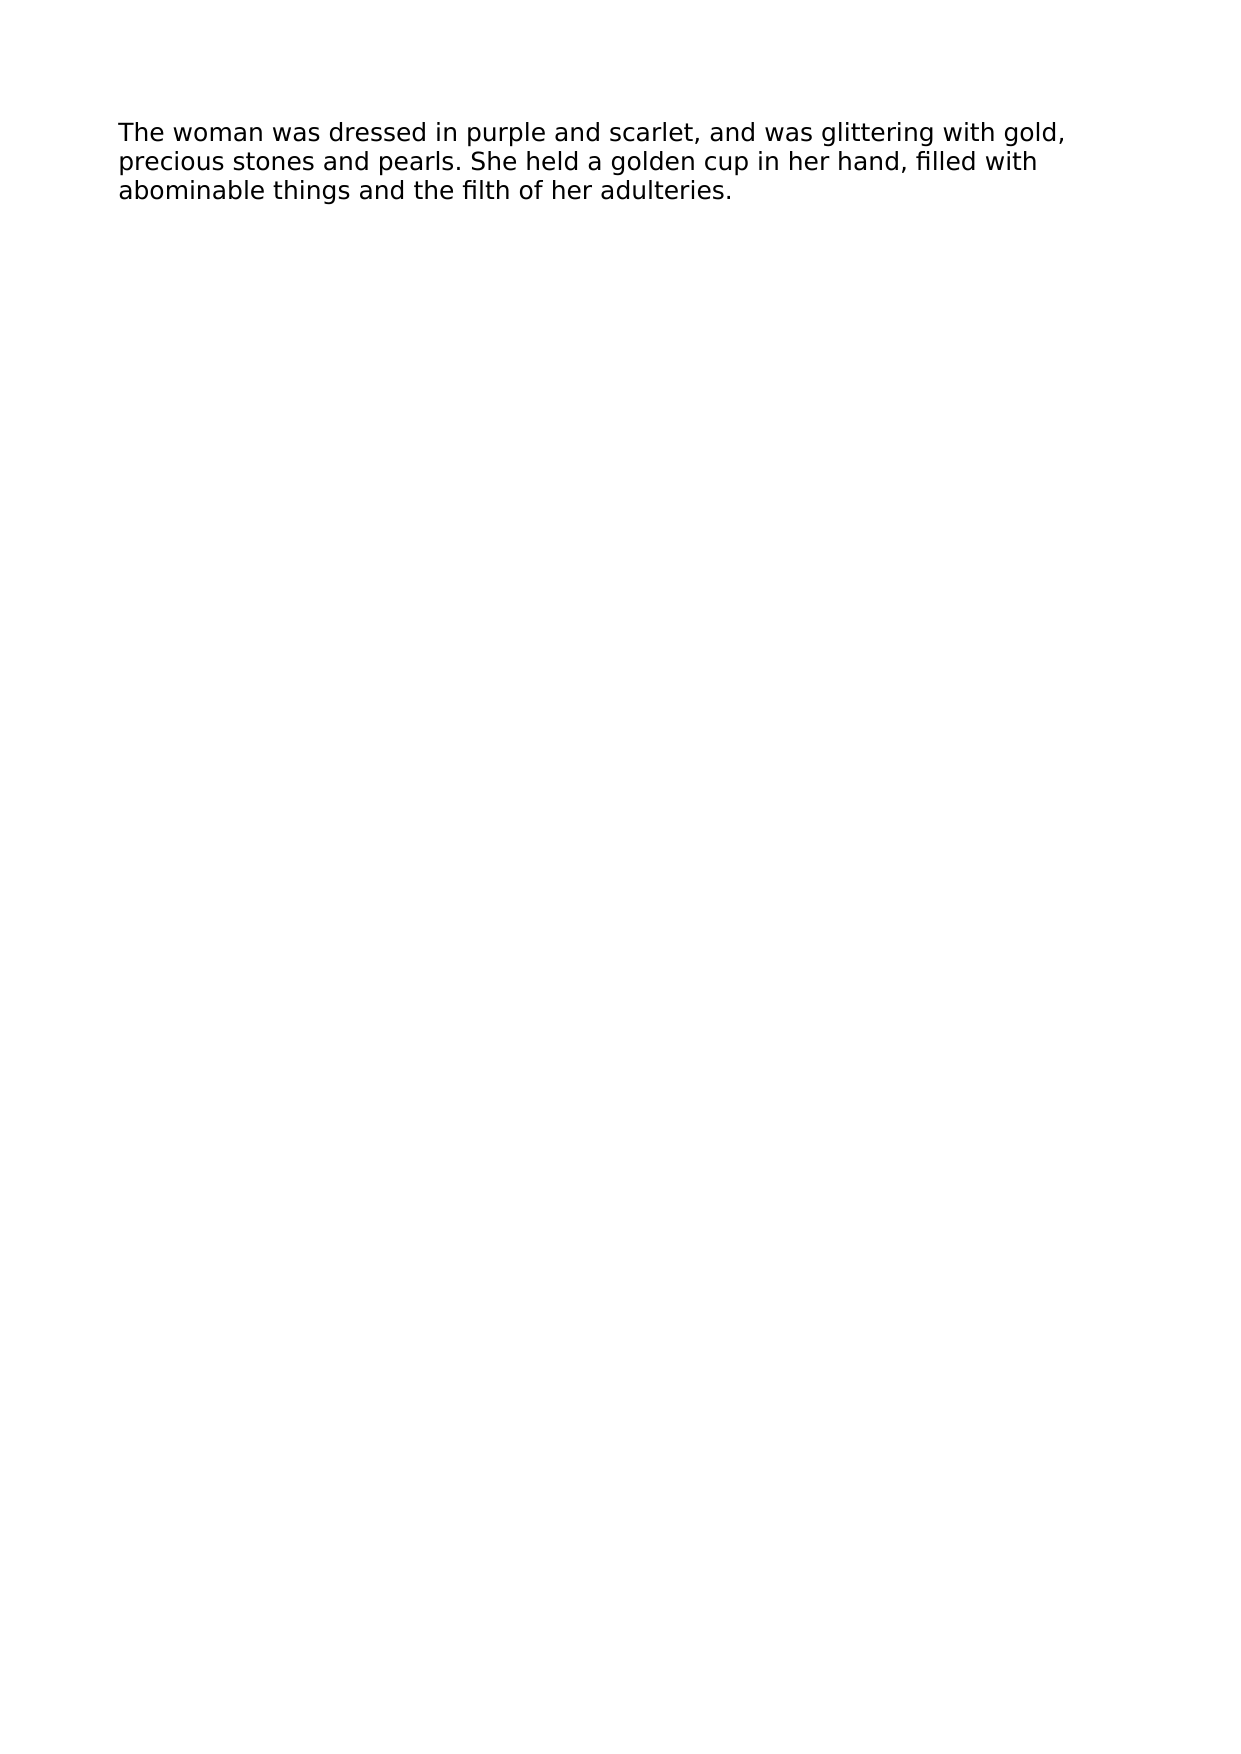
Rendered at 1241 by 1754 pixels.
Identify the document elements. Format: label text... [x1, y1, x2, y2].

text The woman was dressed in purple and scarlet, and was glittering with gold, precious stones and pearls. She held a golden cup in her hand, filled with abominable things and the filth of her adulteries. [118, 118, 1122, 206]
